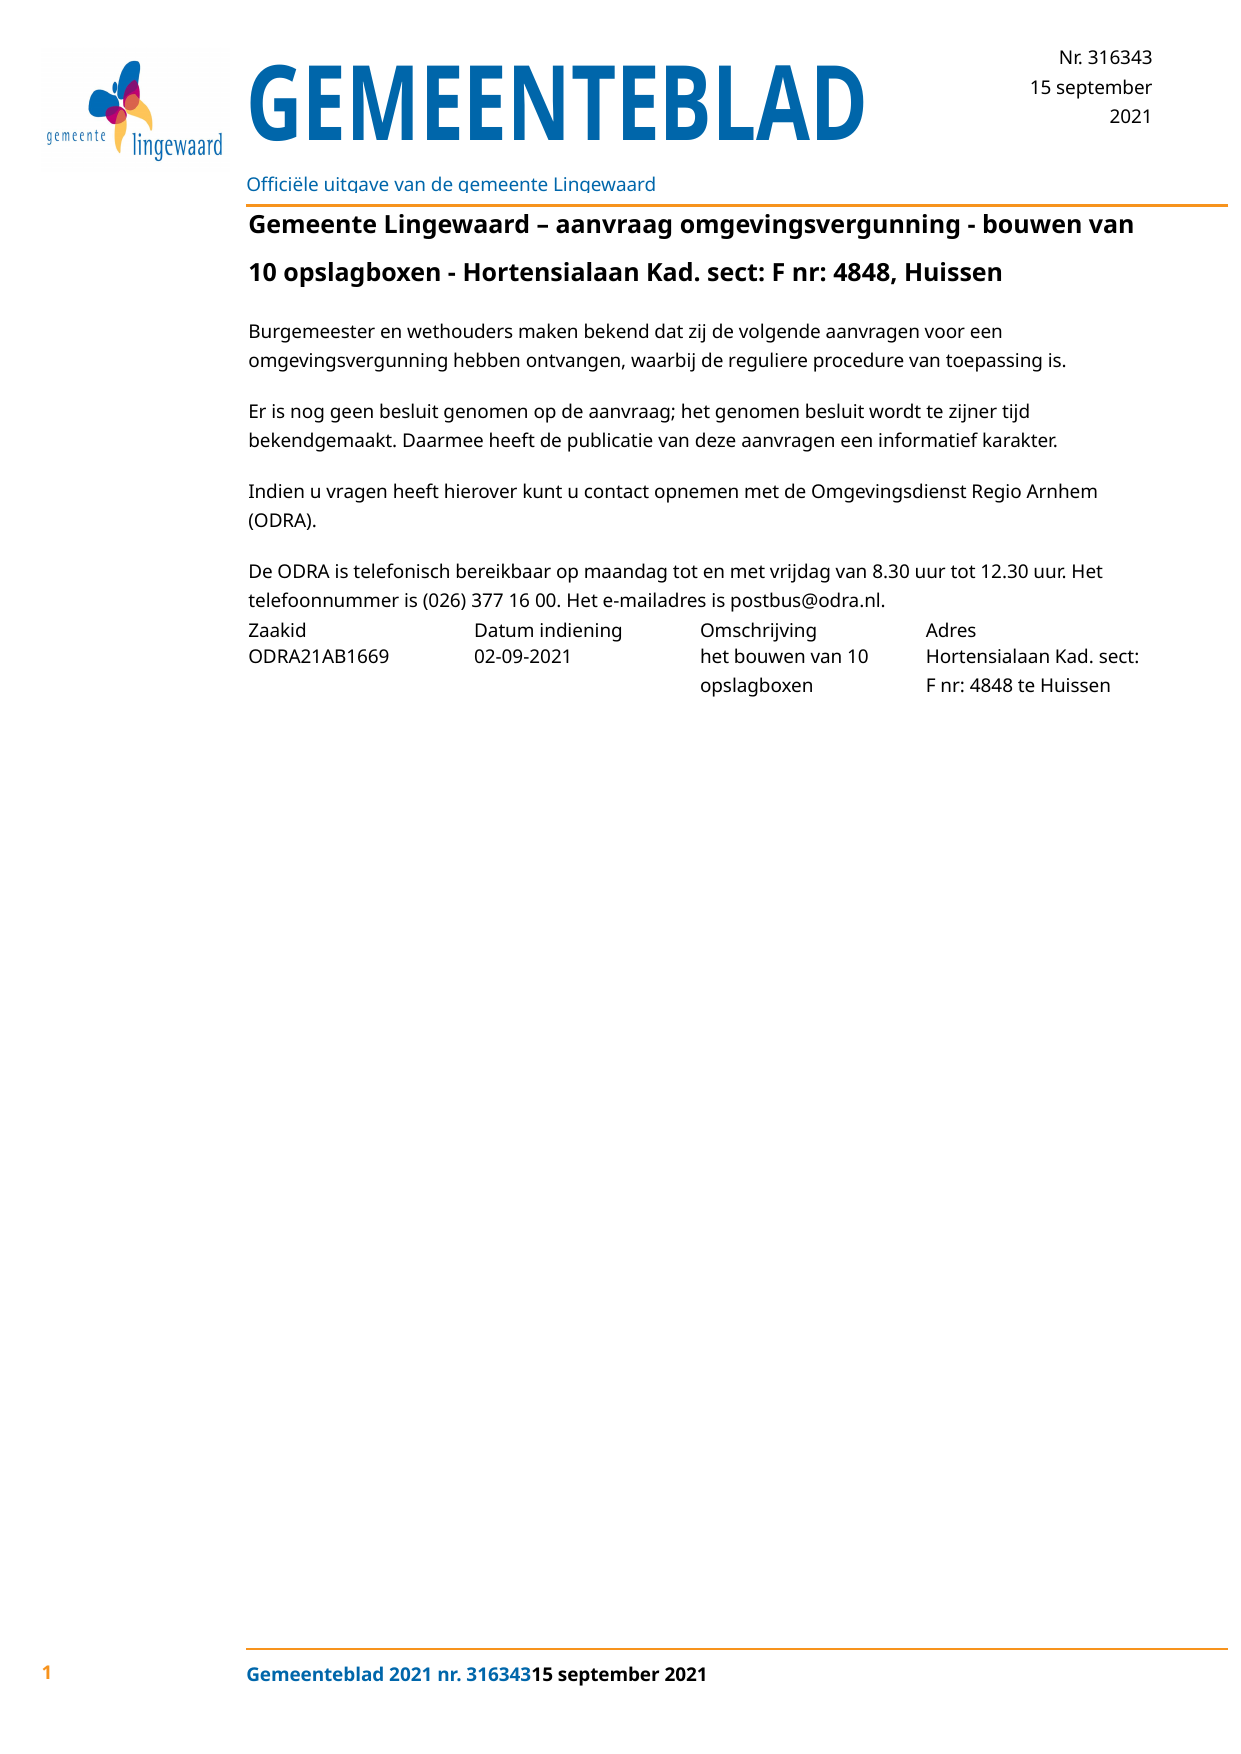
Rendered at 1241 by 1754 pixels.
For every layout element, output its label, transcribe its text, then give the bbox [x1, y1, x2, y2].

picture [41, 47, 231, 172]
table_header Zaakid [248, 617, 474, 643]
table_header Datum indiening [474, 617, 700, 643]
text Indien u vragen heeft hierover kunt u contact opnemen met de Omgevingsdienst Regio Arnhem (ODRA). [248, 478, 1152, 533]
table_cell het bouwen van 10 opslagboxen [700, 643, 926, 698]
text Er is nog geen besluit genomen op de aanvraag; het genomen besluit wordt te zijner tijd bekendgemaakt. Daarmee heeft de publicatie van deze aanvragen een informatief karakter. [248, 398, 1152, 453]
text De ODRA is telefonisch bereikbaar op maandag tot en met vrijdag van 8.30 uur tot 12.30 uur. Het telefoonnummer is (026) 377 16 00. Het e-mailadres is postbus@odra.nl. [248, 558, 1152, 613]
table_header Omschrijving [700, 617, 926, 643]
table_cell 02-09-2021 [474, 643, 700, 698]
text Gemeente Lingewaard – aanvraag omgevingsvergunning - bouwen van 10 opslagboxen - Hortensialaan Kad. sect: F nr: 4848, Huissen [248, 207, 1152, 288]
table_header Adres [926, 617, 1152, 643]
table_cell Hortensialaan Kad. sect: F nr: 4848 te Huissen [926, 643, 1152, 698]
table_cell ODRA21AB1669 [248, 643, 474, 698]
text Burgemeester en wethouders maken bekend dat zij de volgende aanvragen voor een omgevingsvergunning hebben ontvangen, waarbij de reguliere procedure van toepassing is. [248, 318, 1152, 373]
